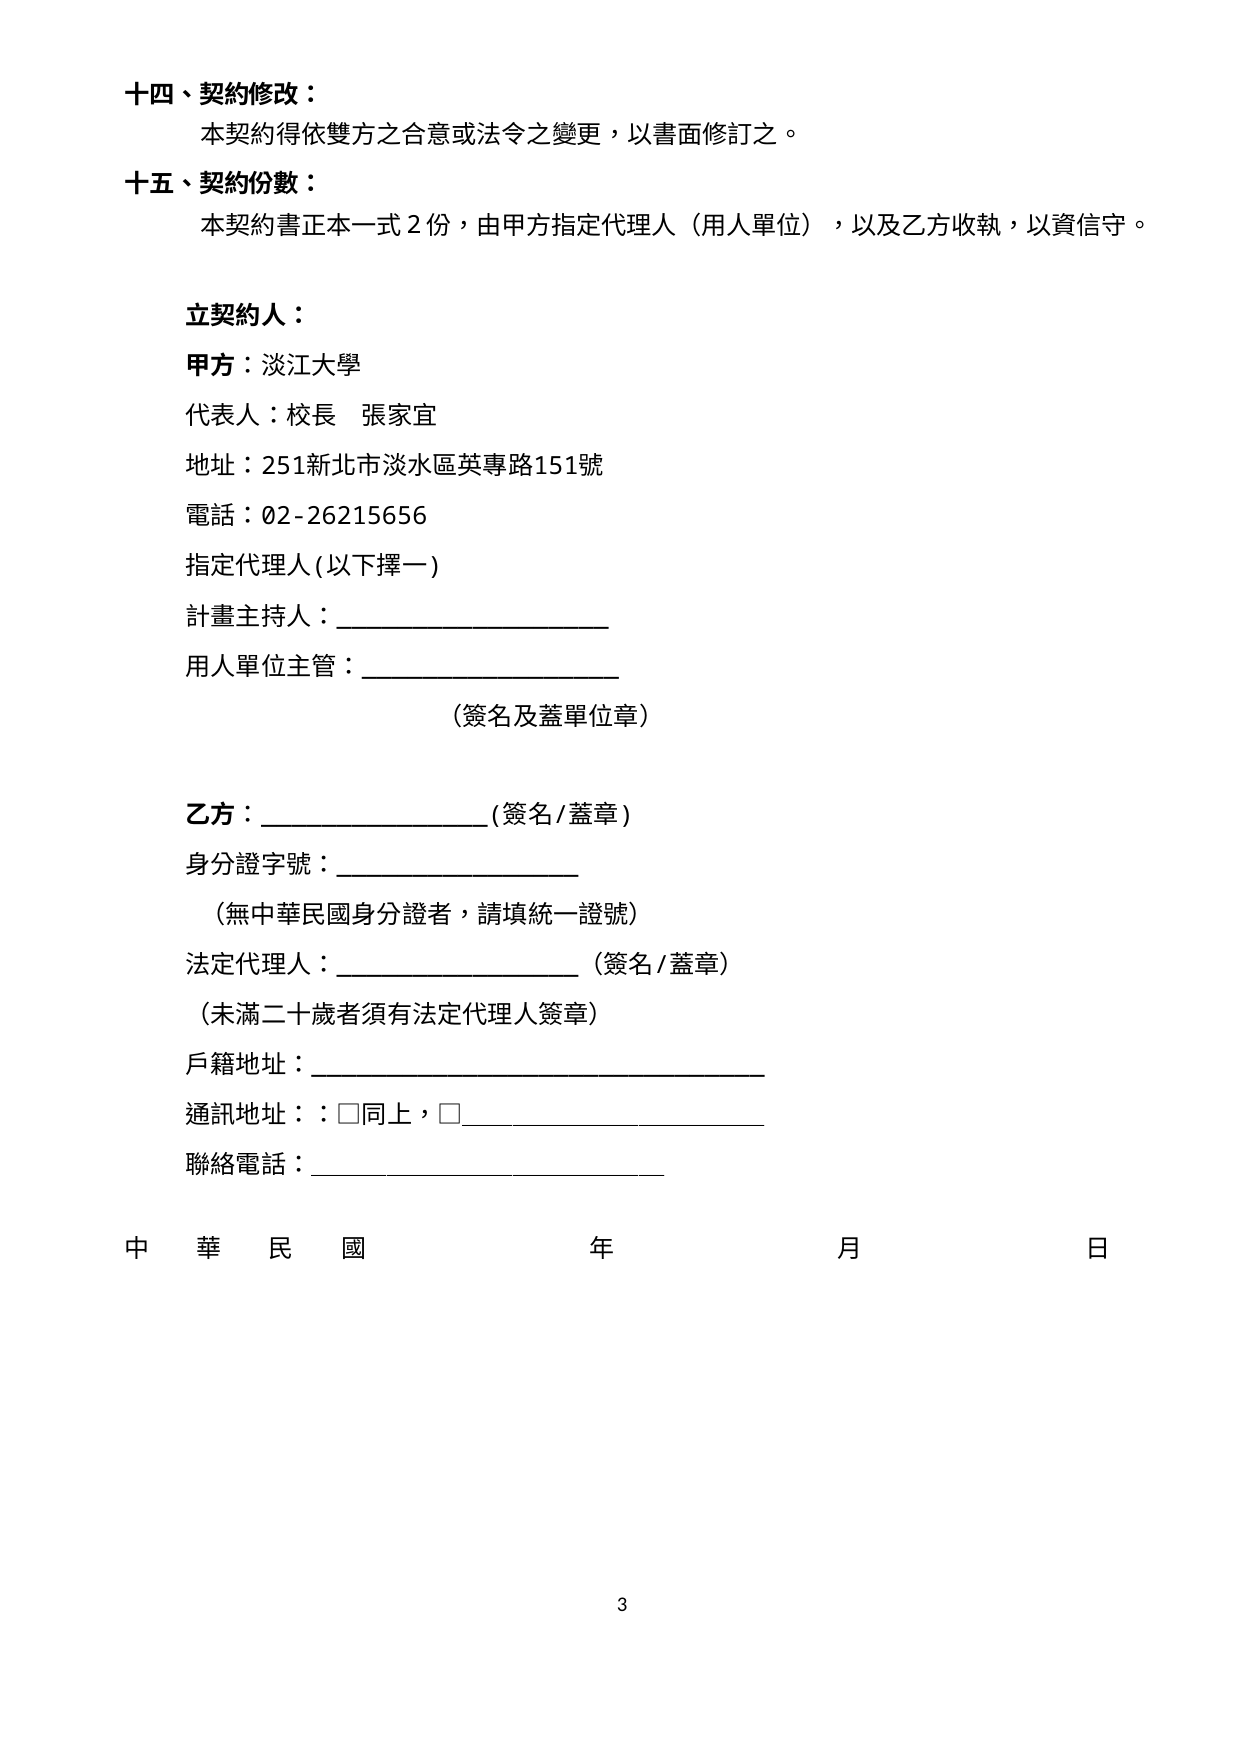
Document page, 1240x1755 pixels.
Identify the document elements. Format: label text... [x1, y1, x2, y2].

text 用人單位主管：_________________ [185, 645, 1128, 682]
text 地址：251新北市淡水區英專路151號 [185, 444, 1128, 482]
text 法定代理人：________________（簽名/蓋章） [185, 943, 1128, 981]
text 身分證字號：________________ [185, 843, 1128, 881]
text 立契約人： [185, 294, 1128, 332]
text 乙方：_______________(簽名/蓋章) [185, 793, 1128, 830]
text 計畫主持人：__________________ [185, 594, 1128, 632]
text 電話：02-26215656 [185, 494, 1128, 532]
text 本契約得依雙方之合意或法令之變更，以書面修訂之。 [112, 114, 1133, 151]
text 代表人：校長 張家宜 [185, 394, 1128, 432]
text 通訊地址：：□同上，□＿＿＿＿＿＿＿＿＿＿＿＿ [185, 1093, 1128, 1131]
text 中 華 民 國 年 月 日 [124, 1229, 1133, 1267]
text 十五、契約份數： [124, 163, 1134, 199]
text （未滿二十歲者須有法定代理人簽章） [185, 993, 1128, 1031]
text 戶籍地址：______________________________ [185, 1043, 1128, 1081]
text 本契約書正本一式2份，由甲方指定代理人（用人單位），以及乙方收執，以資信守。 [150, 199, 1131, 242]
text （簽名及蓋單位章） [185, 695, 1128, 732]
text 聯絡電話：＿＿＿＿＿＿＿＿＿＿＿＿＿＿ [185, 1143, 1128, 1181]
text 甲方：淡江大學 [185, 344, 1128, 382]
text （無中華民國身分證者，請填統一證號） [185, 893, 1128, 931]
text 指定代理人(以下擇一) [185, 544, 1128, 582]
text 十四、契約修改： [124, 75, 1134, 111]
